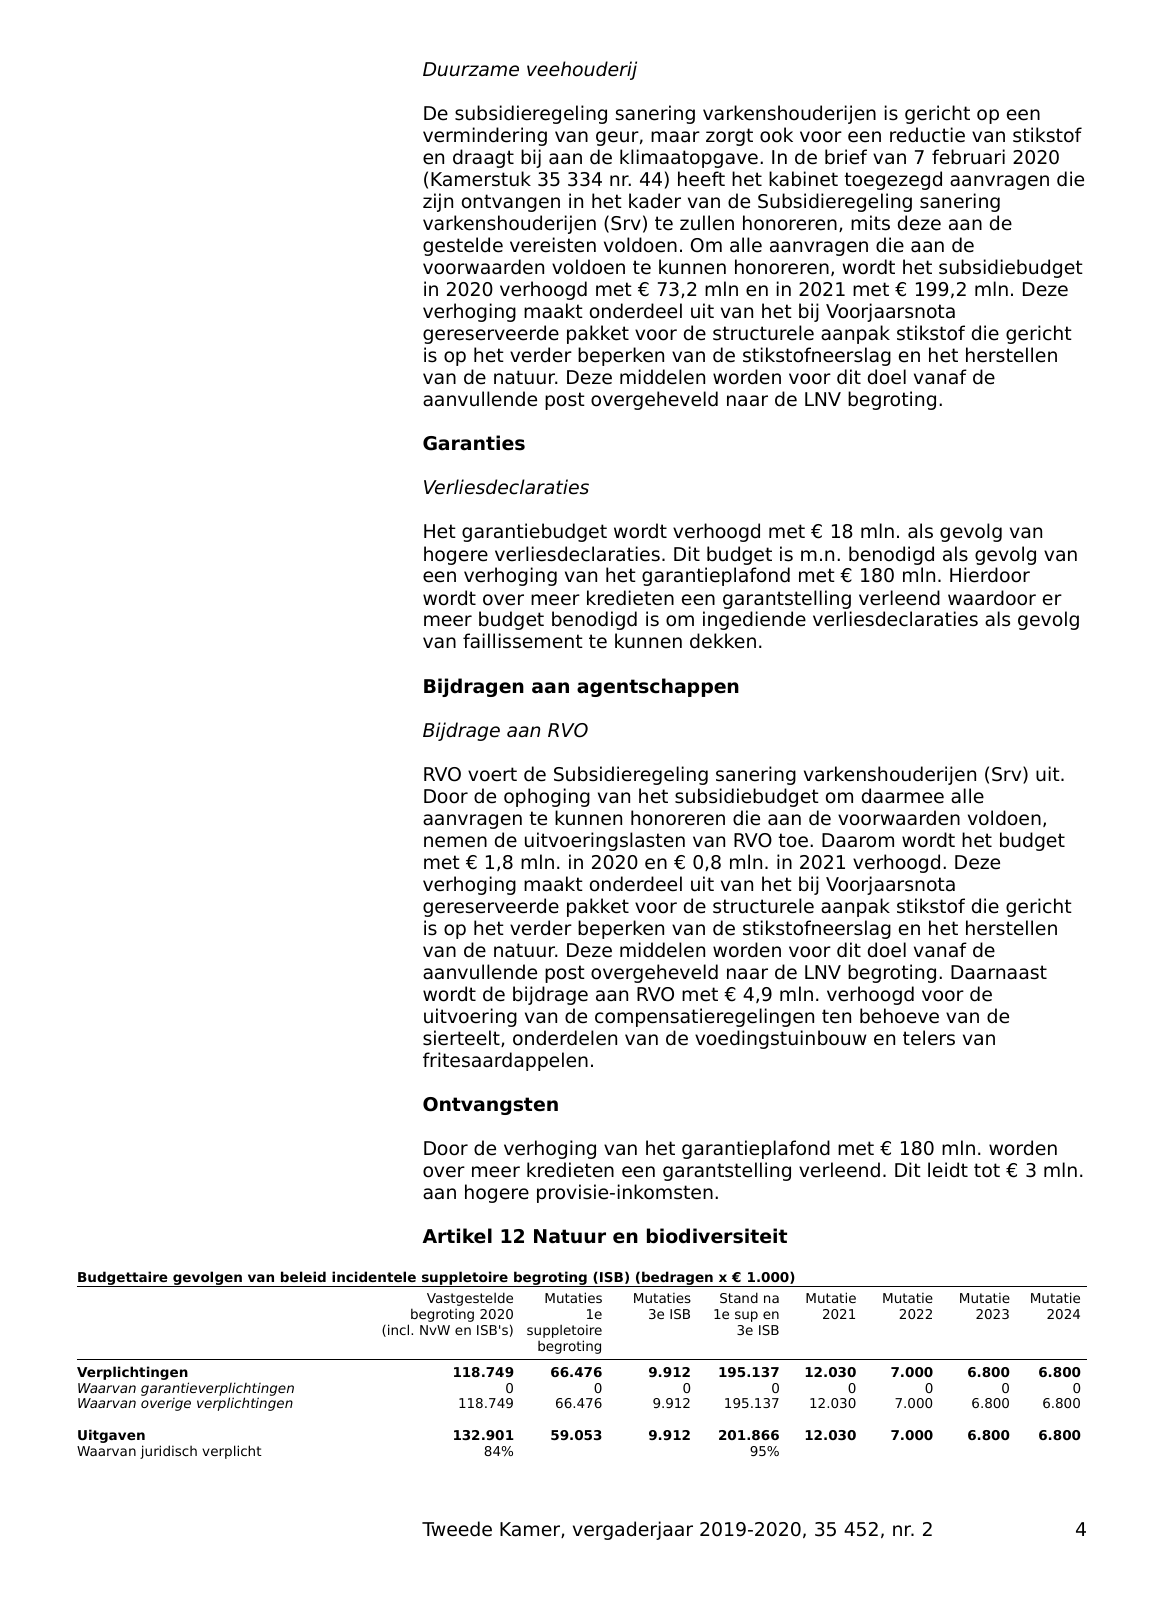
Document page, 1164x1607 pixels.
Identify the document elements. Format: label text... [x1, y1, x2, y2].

table_cell 118.749 [372, 1360, 520, 1380]
subtitle Bijdragen aan agentschappen [422, 676, 1087, 697]
table_cell 7.000 [862, 1360, 939, 1380]
table_cell 6.800 [1016, 1428, 1087, 1443]
table_cell 0 [939, 1380, 1016, 1396]
text RVO voert de Subsidieregeling sanering varkenshouderijen (Srv) uit. Door de ophoging van het subsidiebudget om daarmee alle aanvragen te kunnen honoreren die aan de voorwaarden voldoen, nemen de uitvoeringslasten van RVO toe. Daarom wordt het budget met € 1,8 mln. in 2020 en € 0,8 mln. in 2021 verhoogd. Deze verhoging maakt onderdeel uit van het bij Voorjaarsnota gereserveerde pakket voor de structurele aanpak stikstof die gericht is op het verder beperken van de stikstofneerslag en het herstellen van de natuur. Deze middelen worden voor dit doel vanaf de aanvullende post overgeheveld naar de LNV begroting. Daarnaast wordt de bijdrage aan RVO met € 4,9 mln. verhoogd voor de uitvoering van de compensatieregelingen ten behoeve van de sierteelt, onderdelen van de voedingstuinbouw en telers van fritesaardappelen. [422, 764, 1087, 1072]
table_cell [608, 1412, 697, 1428]
table_cell Waarvan overige verplichtingen [77, 1396, 372, 1412]
subtitle Duurzame veehouderij [422, 59, 1087, 81]
table_cell [372, 1412, 520, 1428]
table_cell Vastgestelde begroting 2020 (incl. NvW en ISB's) [372, 1287, 520, 1359]
table_cell 0 [697, 1380, 785, 1396]
table_cell Mutatie 2024 [1016, 1287, 1087, 1359]
subtitle Verliesdeclaraties [422, 477, 1087, 499]
table_cell [77, 1412, 372, 1428]
table_cell 201.866 [697, 1428, 785, 1443]
table_cell 95% [697, 1443, 785, 1459]
table_cell Uitgaven [77, 1428, 372, 1443]
table_cell 7.000 [862, 1428, 939, 1443]
table_cell 6.800 [1016, 1396, 1087, 1412]
table_cell [1016, 1443, 1087, 1459]
table_cell [939, 1412, 1016, 1428]
table_cell 6.800 [1016, 1360, 1087, 1380]
table_cell [862, 1412, 939, 1428]
table_cell [785, 1412, 862, 1428]
table_cell Stand na 1e sup en 3e ISB [697, 1287, 785, 1359]
table_cell Mutaties 1e suppletoire begroting [520, 1287, 608, 1359]
table_cell 6.800 [939, 1396, 1016, 1412]
subtitle Artikel 12 Natuur en biodiversiteit [422, 1226, 1087, 1248]
table_header Budgettaire gevolgen van beleid incidentele suppletoire begroting (ISB) (bedragen x € 1.000) [77, 1270, 1087, 1286]
text De subsidieregeling sanering varkenshouderijen is gericht op een vermindering van geur, maar zorgt ook voor een reductie van stikstof en draagt bij aan de klimaatopgave. In de brief van 7 februari 2020 (Kamerstuk 35 334 nr. 44) heeft het kabinet toegezegd aanvragen die zijn ontvangen in het kader van de Subsidieregeling sanering varkenshouderijen (Srv) te zullen honoreren, mits deze aan de gestelde vereisten voldoen. Om alle aanvragen die aan de voorwaarden voldoen te kunnen honoreren, wordt het subsidiebudget in 2020 verhoogd met € 73,2 mln en in 2021 met € 199,2 mln. Deze verhoging maakt onderdeel uit van het bij Voorjaarsnota gereserveerde pakket voor de structurele aanpak stikstof die gericht is op het verder beperken van de stikstofneerslag en het herstellen van de natuur. Deze middelen worden voor dit doel vanaf de aanvullende post overgeheveld naar de LNV begroting. [422, 103, 1087, 411]
table_cell 66.476 [520, 1396, 608, 1412]
text Het garantiebudget wordt verhoogd met € 18 mln. als gevolg van hogere verliesdeclaraties. Dit budget is m.n. benodigd als gevolg van een verhoging van het garantieplafond met € 180 mln. Hierdoor wordt over meer kredieten een garantstelling verleend waardoor er meer budget benodigd is om ingediende verliesdeclaraties als gevolg van faillissement te kunnen dekken. [422, 521, 1087, 653]
table_cell 0 [372, 1380, 520, 1396]
table_cell 195.137 [697, 1360, 785, 1380]
table_cell 132.901 [372, 1428, 520, 1443]
table_cell [608, 1443, 697, 1459]
table_cell Mutatie 2023 [939, 1287, 1016, 1359]
table_cell 6.800 [939, 1428, 1016, 1443]
subtitle Bijdrage aan RVO [422, 720, 1087, 742]
table_cell 0 [785, 1380, 862, 1396]
table_cell 195.137 [697, 1396, 785, 1412]
subtitle Ontvangsten [422, 1094, 1087, 1116]
table_cell 6.800 [939, 1360, 1016, 1380]
subtitle Garanties [422, 433, 1087, 455]
table_cell [939, 1443, 1016, 1459]
table_cell [697, 1412, 785, 1428]
table_cell 12.030 [785, 1396, 862, 1412]
table_cell [77, 1287, 372, 1359]
table_cell 66.476 [520, 1360, 608, 1380]
table_cell Mutatie 2021 [785, 1287, 862, 1359]
table_cell 0 [1016, 1380, 1087, 1396]
table_cell 12.030 [785, 1428, 862, 1443]
table_cell 0 [520, 1380, 608, 1396]
text Door de verhoging van het garantieplafond met € 180 mln. worden over meer kredieten een garantstelling verleend. Dit leidt tot € 3 mln. aan hogere provisie-inkomsten. [422, 1138, 1087, 1204]
table_cell Mutatie 2022 [862, 1287, 939, 1359]
table_cell 84% [372, 1443, 520, 1459]
table_cell Mutaties 3e ISB [608, 1287, 697, 1359]
table_cell Verplichtingen [77, 1360, 372, 1380]
table_cell 0 [862, 1380, 939, 1396]
table_cell [1016, 1412, 1087, 1428]
table_cell 0 [608, 1380, 697, 1396]
table_cell Waarvan garantieverplichtingen [77, 1380, 372, 1396]
table_cell 9.912 [608, 1360, 697, 1380]
table_cell 9.912 [608, 1428, 697, 1443]
table_cell 118.749 [372, 1396, 520, 1412]
table_cell [520, 1412, 608, 1428]
table_cell 59.053 [520, 1428, 608, 1443]
table_cell Waarvan juridisch verplicht [77, 1443, 372, 1459]
table_cell 7.000 [862, 1396, 939, 1412]
table_cell 12.030 [785, 1360, 862, 1380]
table_cell [785, 1443, 862, 1459]
table_cell 9.912 [608, 1396, 697, 1412]
table_cell [862, 1443, 939, 1459]
table_cell [520, 1443, 608, 1459]
